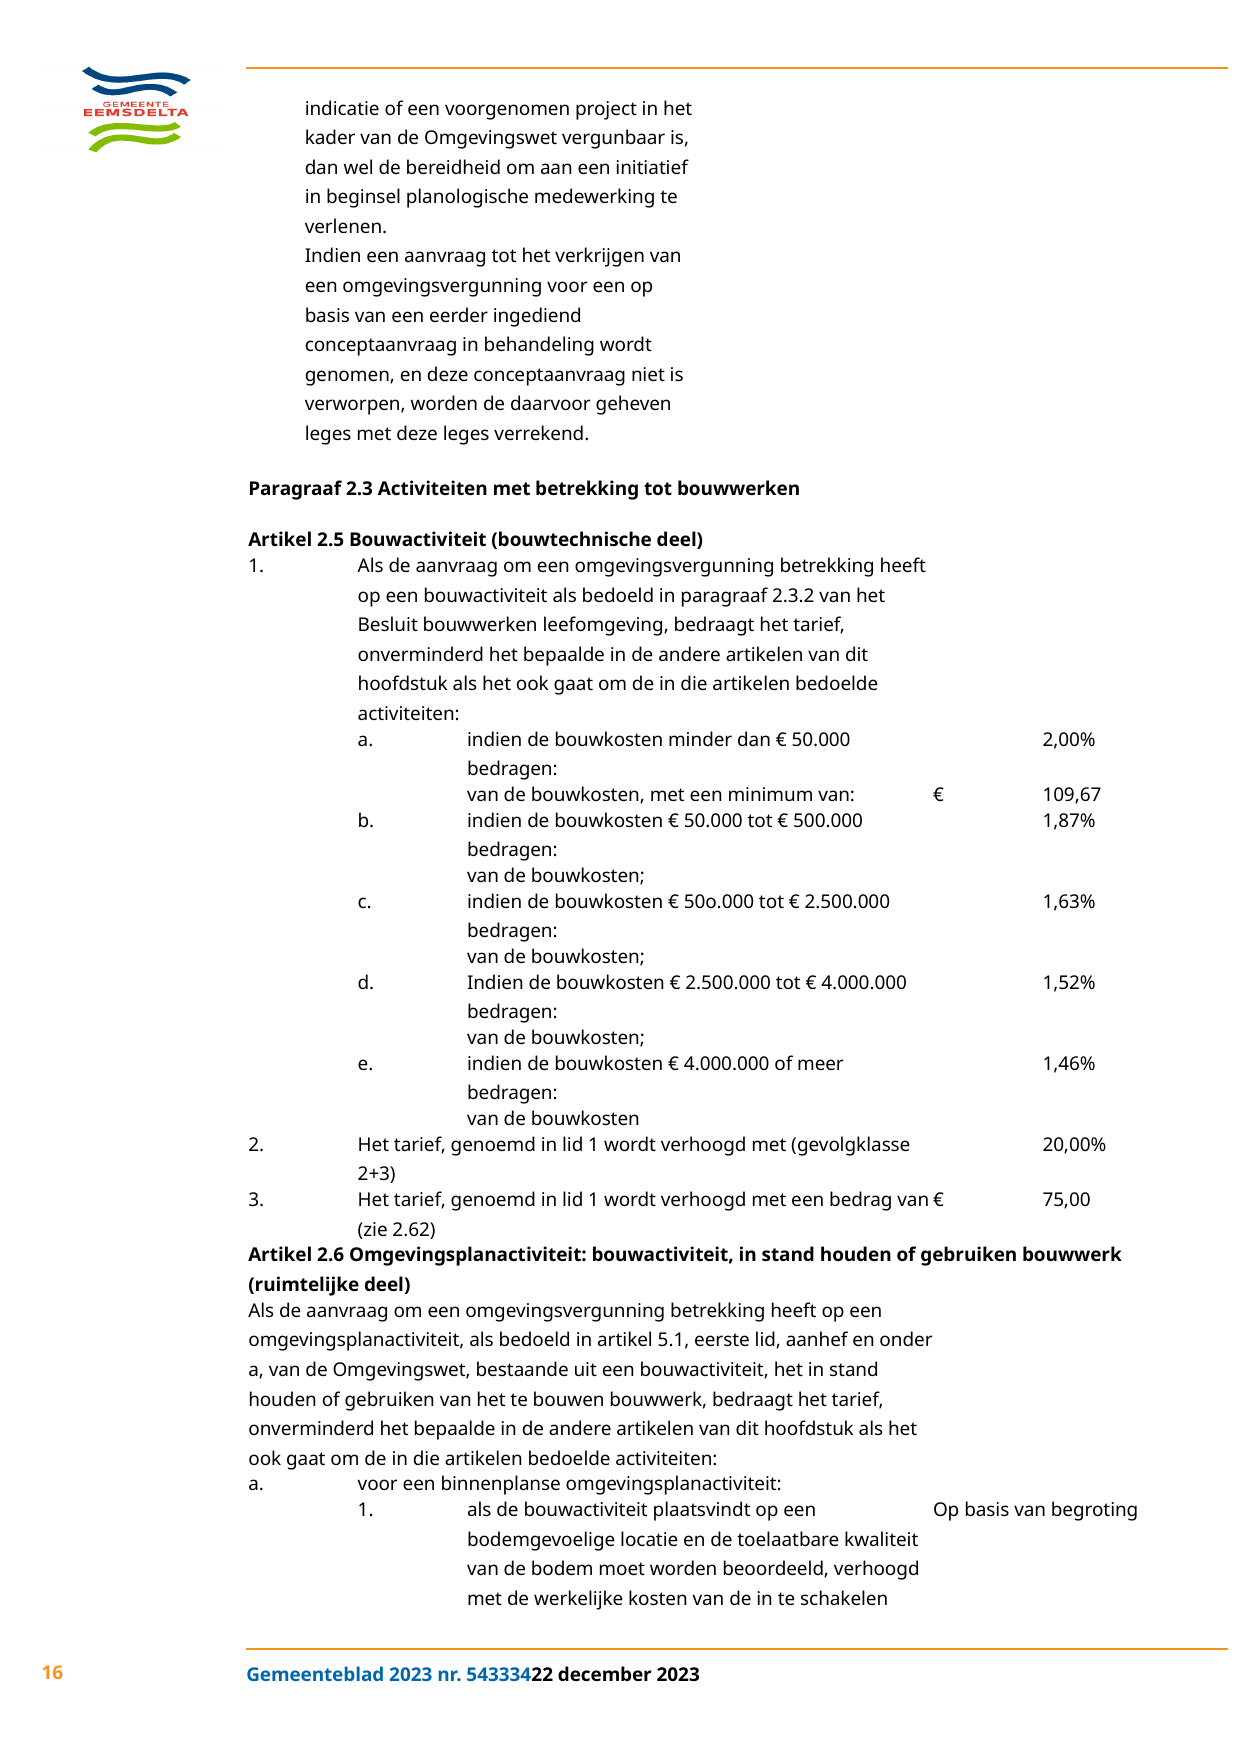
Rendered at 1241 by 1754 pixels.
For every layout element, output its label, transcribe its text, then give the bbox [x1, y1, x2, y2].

table_cell van de bouwkosten; [467, 1024, 933, 1050]
table_cell Het tarief, genoemd in lid 1 wordt verhoogd met (gevolgklasse 2+3) [358, 1131, 933, 1186]
table_cell [933, 807, 1042, 862]
table_cell € [933, 781, 1042, 807]
table_cell indicatie of een voorgenomen project in het kader van de Omgevingswet vergunbaar is, dan wel de bereidheid om aan een initiatief in beginsel planologische medewerking te verlenen. Indien een aanvraag tot het verkrijgen van een omgevingsvergunning voor een op basis van een eerder ingediend conceptaanvraag in behandeling wordt genomen, en deze conceptaanvraag niet is verworpen, worden de daarvoor geheven leges met deze leges verrekend. [305, 95, 700, 446]
table_header [1042, 475, 1152, 501]
table_cell 75,00 [1042, 1186, 1152, 1242]
table_cell [933, 862, 1042, 888]
table_cell [933, 969, 1042, 1024]
table_cell [1042, 1471, 1152, 1496]
table_cell van de bouwkosten, met een minimum van: [467, 781, 933, 807]
table_cell Artikel 2.5 Bouwactiviteit (bouwtechnische deel) [248, 526, 1152, 552]
table_cell [467, 501, 576, 526]
table_cell [933, 1050, 1042, 1105]
table_cell van de bouwkosten [467, 1105, 933, 1131]
table_cell Indien de bouwkosten € 2.500.000 tot € 4.000.000 bedragen: [467, 969, 933, 1024]
table_header [933, 475, 1042, 501]
table_header Paragraaf 2.3 Activiteiten met betrekking tot bouwwerken [248, 475, 933, 501]
table_cell [576, 501, 933, 526]
table_cell [418, 446, 474, 472]
picture [41, 47, 231, 172]
table_cell [358, 943, 467, 969]
table_cell indien de bouwkosten minder dan € 50.000 bedragen: [467, 726, 933, 781]
table_cell [933, 1131, 1042, 1186]
table_cell [933, 1297, 1042, 1471]
table_cell c. [358, 888, 467, 943]
table_cell 1,63% [1042, 888, 1152, 943]
table_cell [248, 781, 357, 807]
table_cell [248, 1024, 357, 1050]
table_cell [1042, 1024, 1152, 1050]
table_cell [358, 862, 467, 888]
table_cell [358, 501, 467, 526]
table_cell indien de bouwkosten € 50.000 tot € 500.000 bedragen: [467, 807, 933, 862]
table_cell [358, 1024, 467, 1050]
table_cell [933, 1105, 1042, 1131]
table_cell [933, 501, 1042, 526]
table_cell Als de aanvraag om een omgevingsvergunning betrekking heeft op een omgevingsplanactiviteit, als bedoeld in artikel 5.1, eerste lid, aanhef en onder a, van de Omgevingswet, bestaande uit een bouwactiviteit, het in stand houden of gebruiken van het te bouwen bouwwerk, bedraagt het tarief, onverminderd het bepaalde in de andere artikelen van dit hoofdstuk als het ook gaat om de in die artikelen bedoelde activiteiten: [248, 1297, 933, 1471]
table_cell 3. [248, 1186, 357, 1242]
table_cell [933, 943, 1042, 969]
table_cell b. [358, 807, 467, 862]
table_cell [248, 501, 357, 526]
table_cell [700, 95, 1095, 446]
table_cell e. [358, 1050, 467, 1105]
table_cell 1,46% [1042, 1050, 1152, 1105]
table_cell als de bouwactiviteit plaatsvindt op een bodemgevoelige locatie en de toelaatbare kwaliteit van de bodem moet worden beoordeeld, verhoogd met de werkelijke kosten van de in te schakelen [467, 1496, 933, 1611]
table_cell 1. [248, 552, 357, 726]
table_cell [1042, 943, 1152, 969]
table_cell [1042, 1105, 1152, 1131]
table_cell van de bouwkosten; [467, 943, 933, 969]
table_cell 109,67 [1042, 781, 1152, 807]
table_cell [358, 1105, 467, 1131]
table_cell [1042, 1297, 1152, 1471]
table_cell [248, 1496, 357, 1611]
table_cell [933, 888, 1042, 943]
table_cell van de bouwkosten; [467, 862, 933, 888]
table_cell [474, 446, 700, 472]
table_cell [1042, 501, 1152, 526]
table_cell voor een binnenplanse omgevingsplanactiviteit: [358, 1471, 933, 1496]
table_cell 1. [358, 1496, 467, 1611]
table_cell [1042, 552, 1152, 726]
table_cell [248, 446, 304, 472]
table_cell 20,00% [1042, 1131, 1152, 1186]
table_cell d. [358, 969, 467, 1024]
table_cell € [933, 1186, 1042, 1242]
table_cell [248, 726, 357, 781]
table_cell [248, 969, 357, 1024]
table_cell [933, 552, 1042, 726]
table_cell indien de bouwkosten € 50o.000 tot € 2.500.000 bedragen: [467, 888, 933, 943]
table_cell [248, 888, 357, 943]
table_cell [358, 781, 467, 807]
table_cell [933, 1471, 1042, 1496]
table_cell [305, 446, 417, 472]
table_cell Artikel 2.6 Omgevingsplanactiviteit: bouwactiviteit, in stand houden of gebruiken bouwwerk (ruimtelijke deel) [248, 1242, 1152, 1297]
table_cell [248, 1050, 357, 1105]
table_cell 2,00% [1042, 726, 1152, 781]
table_cell Als de aanvraag om een omgevingsvergunning betrekking heeft op een bouwactiviteit als bedoeld in paragraaf 2.3.2 van het Besluit bouwwerken leefomgeving, bedraagt het tarief, onverminderd het bepaalde in de andere artikelen van dit hoofdstuk als het ook gaat om de in die artikelen bedoelde activiteiten: [358, 552, 933, 726]
table_cell [248, 95, 304, 446]
table_cell Op basis van begroting [933, 1496, 1152, 1611]
table_cell [933, 1024, 1042, 1050]
table_cell [248, 943, 357, 969]
table_cell [869, 446, 1152, 472]
table_cell [248, 1105, 357, 1131]
table_cell 1,87% [1042, 807, 1152, 862]
table_cell [248, 862, 357, 888]
table_cell [700, 446, 869, 472]
table_cell [248, 807, 357, 862]
table_cell 1,52% [1042, 969, 1152, 1024]
table_cell Het tarief, genoemd in lid 1 wordt verhoogd met een bedrag van (zie 2.62) [358, 1186, 933, 1242]
table_cell [933, 726, 1042, 781]
table_cell a. [248, 1471, 357, 1496]
table_cell a. [358, 726, 467, 781]
table_cell indien de bouwkosten € 4.000.000 of meer bedragen: [467, 1050, 933, 1105]
table_cell 2. [248, 1131, 357, 1186]
table_cell [1042, 862, 1152, 888]
